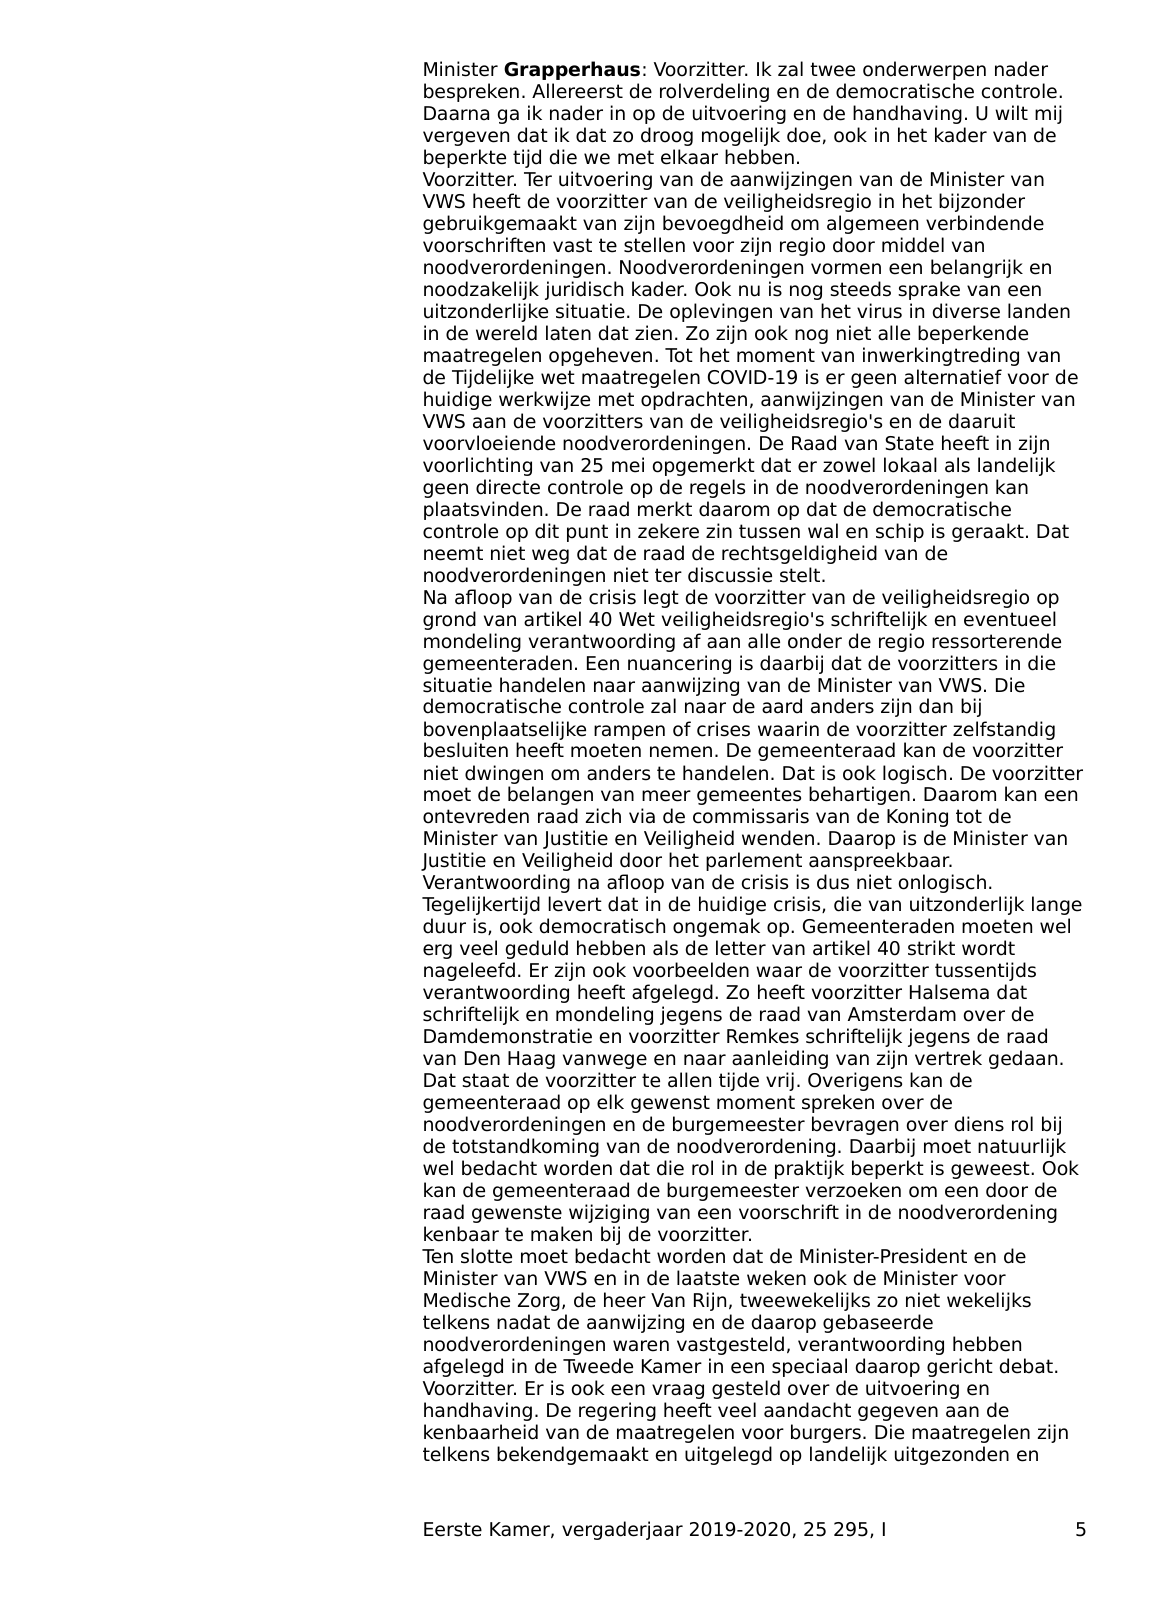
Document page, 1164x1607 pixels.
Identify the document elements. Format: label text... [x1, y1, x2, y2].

text Ten slotte moet bedacht worden dat de Minister-President en de Minister van VWS en in de laatste weken ook de Minister voor Medische Zorg, de heer Van Rijn, tweewekelijks zo niet wekelijks telkens nadat de aanwijzing en de daarop gebaseerde noodverordeningen waren vastgesteld, verantwoording hebben afgelegd in de Tweede Kamer in een speciaal daarop gericht debat. [422, 1246, 1087, 1378]
text Na afloop van de crisis legt de voorzitter van de veiligheidsregio op grond van artikel 40 Wet veiligheidsregio's schriftelijk en eventueel mondeling verantwoording af aan alle onder de regio ressorterende gemeenteraden. Een nuancering is daarbij dat de voorzitters in die situatie handelen naar aanwijzing van de Minister van VWS. Die democratische controle zal naar de aard anders zijn dan bij bovenplaatselijke rampen of crises waarin de voorzitter zelfstandig besluiten heeft moeten nemen. De gemeenteraad kan de voorzitter niet dwingen om anders te handelen. Dat is ook logisch. De voorzitter moet de belangen van meer gemeentes behartigen. Daarom kan een ontevreden raad zich via de commissaris van de Koning tot de Minister van Justitie en Veiligheid wenden. Daarop is de Minister van Justitie en Veiligheid door het parlement aanspreekbaar. [422, 587, 1087, 872]
text Minister Grapperhaus: Voorzitter. Ik zal twee onderwerpen nader bespreken. Allereerst de rolverdeling en de democratische controle. Daarna ga ik nader in op de uitvoering en de handhaving. U wilt mij vergeven dat ik dat zo droog mogelijk doe, ook in het kader van de beperkte tijd die we met elkaar hebben. [422, 59, 1087, 169]
text Verantwoording na afloop van de crisis is dus niet onlogisch. Tegelijkertijd levert dat in de huidige crisis, die van uitzonderlijk lange duur is, ook democratisch ongemak op. Gemeenteraden moeten wel erg veel geduld hebben als de letter van artikel 40 strikt wordt nageleefd. Er zijn ook voorbeelden waar de voorzitter tussentijds verantwoording heeft afgelegd. Zo heeft voorzitter Halsema dat schriftelijk en mondeling jegens de raad van Amsterdam over de Damdemonstratie en voorzitter Remkes schriftelijk jegens de raad van Den Haag vanwege en naar aanleiding van zijn vertrek gedaan. Dat staat de voorzitter te allen tijde vrij. Overigens kan de gemeenteraad op elk gewenst moment spreken over de noodverordeningen en de burgemeester bevragen over diens rol bij de totstandkoming van de noodverordening. Daarbij moet natuurlijk wel bedacht worden dat die rol in de praktijk beperkt is geweest. Ook kan de gemeenteraad de burgemeester verzoeken om een door de raad gewenste wijziging van een voorschrift in de noodverordening kenbaar te maken bij de voorzitter. [422, 872, 1087, 1246]
text Voorzitter. Er is ook een vraag gesteld over de uitvoering en handhaving. De regering heeft veel aandacht gegeven aan de kenbaarheid van de maatregelen voor burgers. Die maatregelen zijn telkens bekendgemaakt en uitgelegd op landelijk uitgezonden en [422, 1378, 1087, 1466]
text Voorzitter. Ter uitvoering van de aanwijzingen van de Minister van VWS heeft de voorzitter van de veiligheidsregio in het bijzonder gebruikgemaakt van zijn bevoegdheid om algemeen verbindende voorschriften vast te stellen voor zijn regio door middel van noodverordeningen. Noodverordeningen vormen een belangrijk en noodzakelijk juridisch kader. Ook nu is nog steeds sprake van een uitzonderlijke situatie. De oplevingen van het virus in diverse landen in de wereld laten dat zien. Zo zijn ook nog niet alle beperkende maatregelen opgeheven. Tot het moment van inwerkingtreding van de Tijdelijke wet maatregelen COVID-19 is er geen alternatief voor de huidige werkwijze met opdrachten, aanwijzingen van de Minister van VWS aan de voorzitters van de veiligheidsregio's en de daaruit voorvloeiende noodverordeningen. De Raad van State heeft in zijn voorlichting van 25 mei opgemerkt dat er zowel lokaal als landelijk geen directe controle op de regels in de noodverordeningen kan plaatsvinden. De raad merkt daarom op dat de democratische controle op dit punt in zekere zin tussen wal en schip is geraakt. Dat neemt niet weg dat de raad de rechtsgeldigheid van de noodverordeningen niet ter discussie stelt. [422, 169, 1087, 587]
